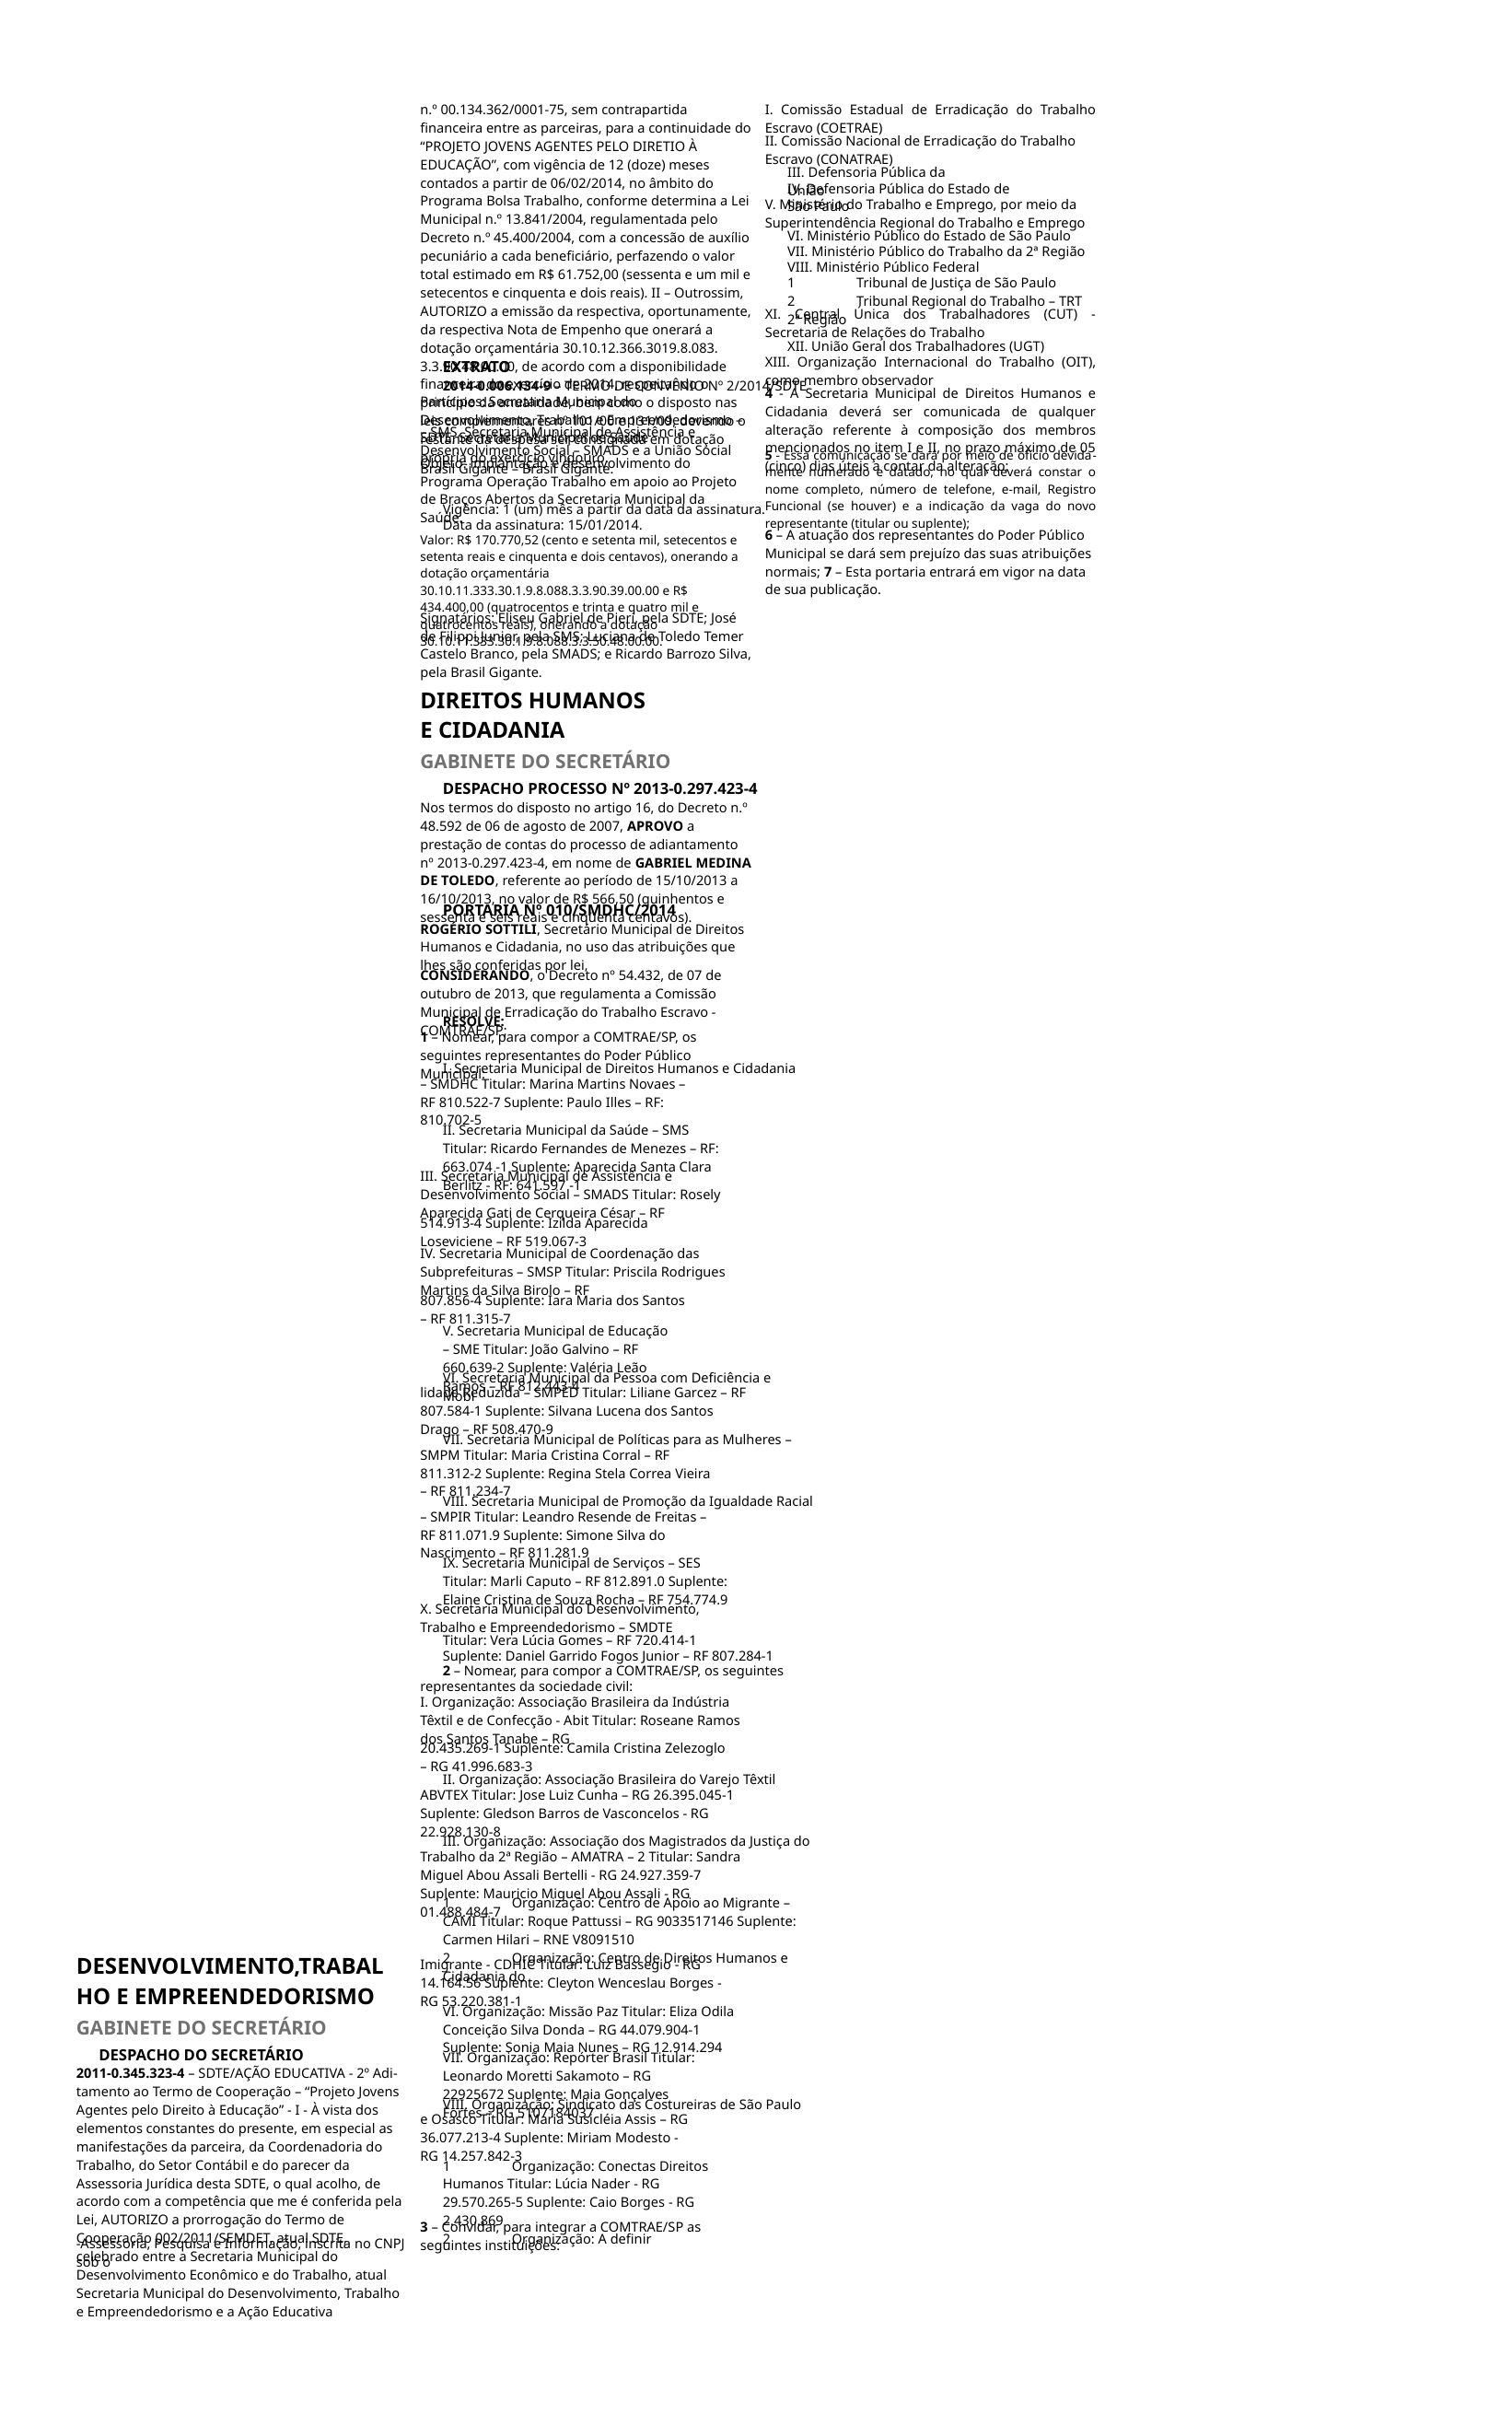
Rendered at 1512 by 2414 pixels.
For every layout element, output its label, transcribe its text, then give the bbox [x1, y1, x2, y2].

text 6 – A atuação dos representantes do Poder Público Munici­pal se dará sem prejuízo das suas atribuições normais; 7 – Esta portaria entrará em vigor na data de sua publicação. [765, 526, 1095, 599]
text 2011-0.345.323-4 – SDTE/AÇÃO EDUCATIVA - 2º Adi­tamento ao Termo de Cooperação – “Projeto Jovens Agentes pelo Direito à Educação” - I - À vista dos elementos constantes do presente, em especial as manifestações da parceira, da Coordenadoria do Trabalho, do Setor Contábil e do parecer da Assessoria Jurídica desta SDTE, o qual acolho, de acordo com a competência que me é conferida pela Lei, AUTORIZO a prorro­gação do Termo de Cooperação 002/2011/SEMDET, atual SDTE, celebrado entre a Secretaria Municipal do Desenvolvimento Econômico e do Trabalho, atual Secretaria Municipal do Desen­volvimento, Trabalho e Empreendedorismo e a Ação Educativa [76, 2064, 408, 2233]
text Nos termos do disposto no artigo 16, do Decreto n.º 48.592 de 06 de agosto de 2007, APROVO a prestação de contas do processo de adiantamento nº 2013-0.297.423-4, em nome de GABRIEL MEDINA DE TOLEDO, referente ao período de 15/10/2013 a 16/10/2013, no valor de R$ 566,50 (quinhentos e sessenta e seis reais e cinqüenta centavos). [420, 799, 752, 927]
text I. Organização: Associação Brasileira da Indústria Têxtil e de Confecção - Abit Titular: Roseane Ramos dos Santos Tanabe – RG [420, 1693, 754, 1748]
text II. Organização: Associação Brasileira do Varejo Têxtil ­ [443, 1770, 811, 1789]
text II. Secretaria Municipal da Saúde – SMS Titular: Ricardo Fernandes de Menezes – RF: 663.074 -1 Suplente: Aparecida Santa Clara Berlitz - RF: 641.597 -1 [443, 1121, 731, 1167]
text GABINETE DO SECRETÁRIO [76, 2014, 366, 2041]
text – SMS, Secretaria Municipal de Assistência e Desenvolvimento Social – SMADS e a União Social Brasil Gigante – Brasil Gigante. [420, 423, 751, 478]
text Imigrante - CDHIC Titular: Luiz Bassegio - RG 14.164.56 Suplente: Cleyton Wenceslau Borges - RG 53.220.381-1 [420, 1955, 722, 2011]
text III. Organização: Associação dos Magistrados da Justiça do [443, 1832, 815, 1850]
text representantes da sociedade civil: [420, 1677, 660, 1693]
list Organização: Conectas Direitos Humanos Titular: Lúcia Nader - RG 29.570.265-5 Suplente: Caio Borges - RG 2.430.869 [443, 2156, 717, 2218]
text IX. Secretaria Municipal de Serviços – SES Titular: Marli Caputo – RF 812.891.0 Suplente: Elaine Cristina de Souza Rocha – RF 754.774.9 [443, 1554, 736, 1600]
text – SMPIR Titular: Leandro Resende de Freitas – RF 811.071.9 Suplente: Simone Silva do Nascimento – RF 811.281.9 [420, 1507, 723, 1562]
list Organização: Centro de Apoio ao Migrante – CAMI Titular: Roque Pattussi – RG 9033517146 Suplente: Carmen Hilari – RNE V8091510 [443, 1894, 798, 1949]
text VII. Secretaria Municipal de Políticas para as Mulheres – [443, 1429, 816, 1448]
text n.º 00.134.362/0001-75, sem contrapartida financeira entre as parceiras, para a continuidade do “PROJETO JOVENS AGENTES PELO DIRETIO À EDUCAÇÃO”, com vigência de 12 (doze) meses contados a partir de 06/02/2014, no âmbito do Programa Bolsa Trabalho, conforme determina a Lei Municipal n.º 13.841/2004, regulamentada pelo Decreto n.º 45.400/2004, com a concessão de auxílio pecuniário a cada beneficiário, perfazendo o valor to­tal estimado em R$ 61.752,00 (sessenta e um mil e setecentos e cinquenta e dois reais). II – Outrossim, AUTORIZO a emissão da respectiva, oportunamente, da respectiva Nota de Empenho que onerará a dotação orçamentária 30.10.12.366.3019.8.083. 3.3.90.48.00.00, de acordo com a disponibilidade financeira do exercício de 2014, respeitando o princípio da anualidade, bem como o disposto nas leis complementares nº 101/00 e 131/09, devendo o restante da despesa ser consignada em dotação própria do exercício vindouro. [420, 100, 752, 391]
list Organização: Centro de Direitos Humanos e Cidadania do [443, 1949, 798, 1986]
text V. Secretaria Municipal de Educação – SME Titular: João Galvino – RF 660.639-2 Suplente: Valéria Leão Ramos – RF 812.443-4 [443, 1322, 675, 1368]
text XIII. Organização Internacional do Trabalho (OIT), como membro observador [765, 352, 1097, 389]
text ROGÉRIO SOTTILI, Secretário Municipal de Direitos Huma­nos e Cidadania, no uso das atribuições que lhes são conferidas por lei, [420, 919, 750, 966]
text CONSIDERANDO, o Decreto nº 54.432, de 07 de outubro de 2013, que regulamenta a Comissão Municipal de Erradica­ção do Trabalho Escravo - COMTRAE/SP; [420, 966, 751, 1028]
text V. Ministério do Trabalho e Emprego, por meio da Superin­tendência Regional do Trabalho e Emprego [765, 194, 1091, 231]
list Tribunal de Justiça de São Paulo [787, 274, 1087, 292]
text RESOLVE: [443, 1012, 562, 1028]
text 1 – Nomear, para compor a COMTRAE/SP, os seguintes representantes do Poder Público Municipal: [420, 1028, 752, 1074]
text XII. União Geral dos Trabalhadores (UGT) [787, 336, 1064, 352]
text DESPACHO DO SECRETÁRIO [99, 2044, 354, 2064]
text Partícipes: Secretaria Municipal do Desenvolvimento, Traba­lho e Empreendedorismo – SDTE, Secretaria Municipal de Saúde [420, 391, 750, 423]
text DESENVOLVIMENTO,TRABALHO E EMPREENDEDORISMO [76, 1951, 397, 2011]
text I. Comissão Estadual de Erradicação do Trabalho Escravo (COETRAE) [765, 100, 1096, 132]
text – SMDHC Titular: Marina Martins Novaes – RF 810.522-7 Suplente: Paulo Illes – RF: 810.702-5 [420, 1074, 687, 1129]
text IV. Defensoria Pública do Estado de São Paulo [787, 179, 1025, 194]
text VIII. Ministério Público Federal [787, 258, 1010, 274]
text VI. Secretaria Municipal da Pessoa com Deficiência e Mobi­ [443, 1368, 810, 1405]
text Suplente: Daniel Garrido Fogos Junior – RF 807.284-1 [443, 1646, 785, 1662]
text Valor: R$ 170.770,52 (cento e setenta mil, setecentos e setenta reais e cinquenta e dois centavos), onerando a dotação orçamen­tária 30.10.11.333.30.1.9.8.088.3.3.90.39.00.00 e R$ 434.400,00 (quatrocentos e trinta e quatro mil e quatrocentos reais), onerando a dotação 30.10.11.333.30.1.9.8.088.3.3.50.48.00.00. [420, 531, 751, 608]
text Data da assinatura: 15/01/2014. [443, 516, 674, 531]
text IV. Secretaria Municipal de Coordenação das Subprefeitu­ras – SMSP Titular: Priscila Rodrigues Martins da Silva Birolo – RF [420, 1244, 752, 1300]
text VI. Organização: Missão Paz Titular: Eliza Odila Conceição Silva Donda – RG 44.079.904-1 Suplente: Sonia Maia Nunes – RG 12.914.294 [443, 2001, 750, 2057]
text III. Secretaria Municipal de Assistência e Desenvolvimento Social – SMADS Titular: Rosely Aparecida Gati de Cerqueira César – RF [420, 1167, 752, 1222]
text Titular: Vera Lúcia Gomes – RF 720.414-1 [443, 1631, 721, 1646]
text VII. Organização: Repórter Brasil Titular: Leonardo Moretti Sakamoto – RG 22925672 Suplente: Maia Gonçalves Fortes – RG 5107184037 [443, 2048, 712, 2094]
text II. Comissão Nacional de Erradicação do Trabalho Escravo (CONATRAE) [765, 132, 1096, 169]
text e Osasco Titular: Maria Susicléia Assis – RG 36.077.213-4 Suplente: Miriam Modesto - RG 14.257.842-3 [420, 2110, 691, 2165]
text EXTRATO [443, 356, 574, 376]
text 514.913-4 Suplente: Izilda Aparecida Loseviciene – RF 519.067-3 [420, 1213, 722, 1244]
text Vigência: 1 (um) mês a partir da data da assinatura. [443, 500, 765, 519]
text VIII. Organização: Sindicato das Costureiras de São Paulo [443, 2094, 816, 2113]
text Signatários: Eliseu Gabriel de Pieri, pela SDTE; José de Fili­ppi Junior, pela SMS; Luciana de Toledo Temer Castelo Branco, pela SMADS; e Ricardo Barrozo Silva, pela Brasil Gigante. [420, 608, 752, 682]
text 2011-0.345.323-4 – SDTE/AÇÃO EDUCATIVA - 2º Adi­tamento ao Termo de Cooperação – “Projeto Jovens Agentes pelo Direito à Educação” - I - À vista dos elementos constantes do presente, em especial as manifestações da parceira, da Coordenadoria do Trabalho, do Setor Contábil e do parecer da Assessoria Jurídica desta SDTE, o qual acolho, de acordo com a competência que me é conferida pela Lei, AUTORIZO a prorro­gação do Termo de Cooperação 002/2011/SEMDET, atual SDTE, celebrado entre a Secretaria Municipal do Desenvolvimento Econômico e do Trabalho, atual Secretaria Municipal do Desen­volvimento, Trabalho e Empreendedorismo e a Ação Educativa [76, 2270, 408, 2320]
text GABINETE DO SECRETÁRIO [420, 748, 711, 775]
text Trabalho da 2ª Região – AMATRA – 2 Titular: Sandra Miguel Abou Assali Bertelli - RG 24.927.359-7 Suplente: Mauricio Miguel Abou Assali - RG 01.488.484-7 [420, 1848, 750, 1920]
text I. Secretaria Municipal de Direitos Humanos e Cidadania [443, 1059, 816, 1077]
text lidade Reduzida – SMPED Titular: Liliane Garcez – RF 807.584-1 Suplente: Silvana Lucena dos Santos Drago – RF 508.470-9 [420, 1383, 748, 1439]
text 807.856-4 Suplente: Iara Maria dos Santos – RF 811.315-7 [420, 1290, 691, 1327]
text 2014-0.006.134-9 – TERMO DE CONVÊNIO Nº 2/2014/SDTE [443, 376, 765, 394]
text SMPM Titular: Maria Cristina Corral – RF 811.312-2 Suplente: Regina Stela Correa Vieira – RF 811.234-7 [420, 1445, 712, 1500]
text VI. Ministério Público do Estado de São Paulo [787, 227, 1087, 242]
text -Assessoria, Pesquisa e Informação, inscrita no CNPJ sob o [76, 2233, 408, 2270]
text XI. Central Única dos Trabalhadores (CUT) - Secretaria de Relações do Trabalho [765, 305, 1096, 342]
text DIREITOS HUMANOS E CIDADANIA [420, 684, 653, 745]
text III. Defensoria Pública da União [787, 163, 951, 179]
text VII. Ministério Público do Trabalho da 2ª Região [787, 242, 1099, 261]
text DESPACHO PROCESSO Nº 2013-0.297.423-4 [443, 777, 799, 799]
text 20.435.269-1 Suplente: Camila Cristina Zelezoglo – RG 41.996.683-3 [420, 1739, 727, 1776]
text 4 - A Secretaria Municipal de Direitos Humanos e Cidada­nia deverá ser comunicada de qualquer alteração referente à composição dos membros mencionados no item I e II, no prazo máximo de 05 (cinco) dias úteis a contar da alteração; [765, 384, 1096, 447]
text Objeto: implantação e desenvolvimento do Programa Ope­ração Trabalho em apoio ao Projeto de Braços Abertos da Secre­taria Municipal da Saúde. [420, 453, 747, 527]
list Tribunal Regional do Trabalho – TRT 2ª Região [787, 292, 1087, 305]
text 5 - Essa comunicação se dará por meio de ofício devida­mente numerado e datado, no qual deverá constar o nome completo, número de telefone, e-mail, Registro Funcional (se houver) e a indicação da vaga do novo representante (titular ou suplente); [765, 447, 1097, 531]
text X. Secretaria Municipal do Desenvolvimento, Trabalho e Empreendedorismo – SMDTE [420, 1600, 752, 1637]
text ABVTEX Titular: Jose Luiz Cunha – RG 26.395.045-1 Suplente: Gledson Barros de Vasconcelos - RG 22.928.130-8 [420, 1786, 745, 1840]
text 2 – Nomear, para compor a COMTRAE/SP, os seguintes [443, 1662, 816, 1680]
text PORTARIA Nº 010/SMDHC/2014 [443, 900, 720, 919]
text 3 – Convidar, para integrar a COMTRAE/SP as seguintes instituições: [420, 2218, 752, 2255]
text VIII. Secretaria Municipal de Promoção da Igualdade Racial [443, 1492, 814, 1510]
